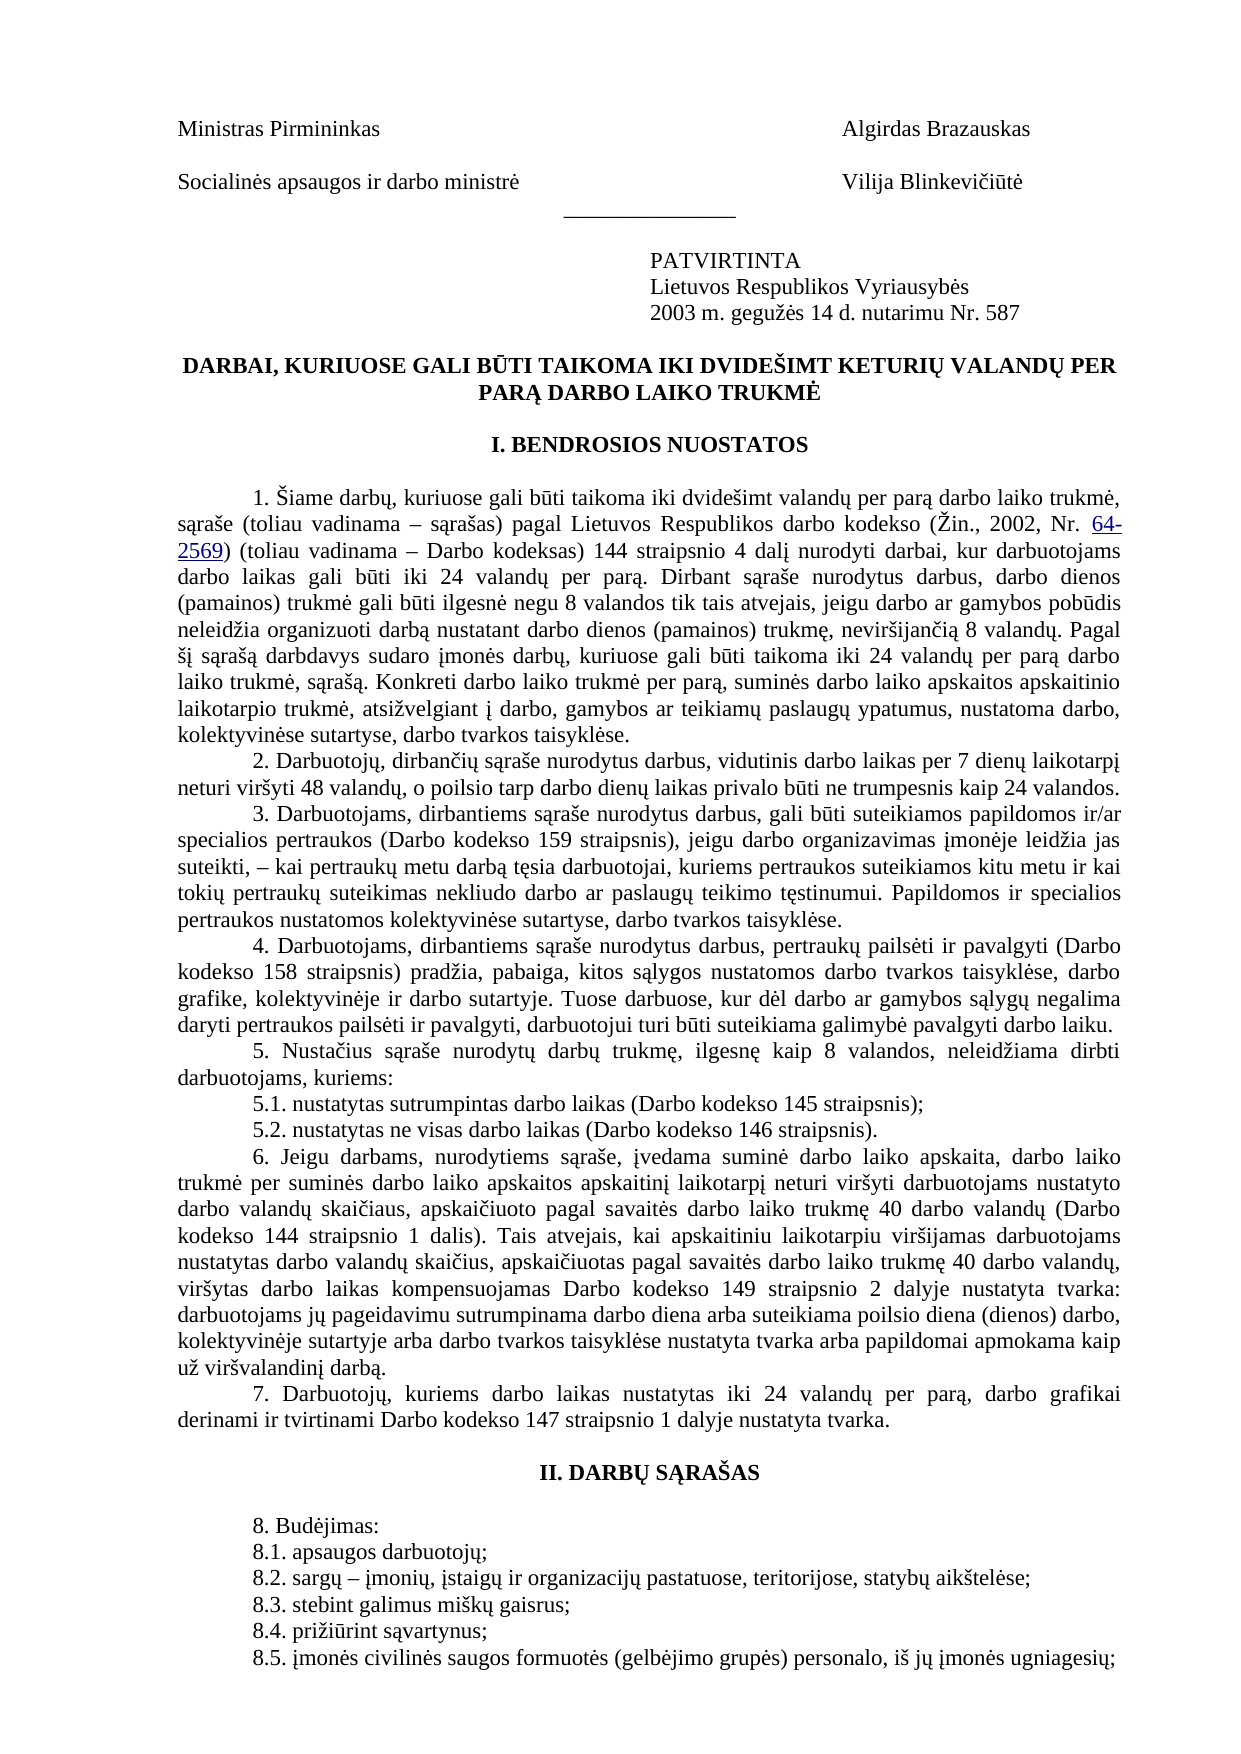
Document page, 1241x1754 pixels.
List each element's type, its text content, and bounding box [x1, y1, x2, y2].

text 7. Darbuotojų, kuriems darbo laikas nustatytas iki 24 valandų per parą, darbo grafikai derinami ir tvirtinami Darbo kodekso 147 straipsnio 1 dalyje nustatyta tvarka. [177, 1380, 1122, 1433]
text Socialinės apsaugos ir darbo ministrė Vilija Blinkevičiūtė [177, 168, 1122, 194]
subtitle II. DARBŲ SĄRAŠAS [177, 1459, 1122, 1485]
text _______________ [177, 194, 1122, 220]
text 4. Darbuotojams, dirbantiems sąraše nurodytus darbus, pertraukų pailsėti ir pavalgyti (Darbo kodekso 158 straipsnis) pradžia, pabaiga, kitos sąlygos nustatomos darbo tvarkos taisyklėse, darbo grafike, kolektyvinėje ir darbo sutartyje. Tuose darbuose, kur dėl darbo ar gamybos sąlygų negalima daryti pertraukos pailsėti ir pavalgyti, darbuotojui turi būti suteikiama galimybė pavalgyti darbo laiku. [177, 932, 1122, 1037]
text 5.2. nustatytas ne visas darbo laikas (Darbo kodekso 146 straipsnis). [177, 1116, 1122, 1143]
subtitle I. BENDROSIOS NUOSTATOS [177, 431, 1122, 458]
text 8.3. stebint galimus miškų gaisrus; [177, 1591, 1122, 1617]
text 8.2. sargų – įmonių, įstaigų ir organizacijų pastatuose, teritorijose, statybų aikštelėse; [177, 1564, 1122, 1591]
text Ministras Pirmininkas Algirdas Brazauskas [177, 115, 1122, 141]
text DARBAI, KURIUOSE GALI BŪTI TAIKOMA IKI DVIDEŠIMT KETURIŲ VALANDŲ PER PARĄ DARBO LAIKO TRUKMĖ [177, 352, 1122, 405]
text 5.1. nustatytas sutrumpintas darbo laikas (Darbo kodekso 145 straipsnis); [177, 1090, 1122, 1116]
text Lietuvos Respublikos Vyriausybės 2003 m. gegužės 14 d. nutarimu Nr. 587 [650, 273, 1122, 326]
text 6. Jeigu darbams, nurodytiems sąraše, įvedama suminė darbo laiko apskaita, darbo laiko trukmė per suminės darbo laiko apskaitos apskaitinį laikotarpį neturi viršyti darbuotojams nustatyto darbo valandų skaičiaus, apskaičiuoto pagal savaitės darbo laiko trukmę 40 darbo valandų (Darbo kodekso 144 straipsnio 1 dalis). Tais atvejais, kai apskaitiniu laikotarpiu viršijamas darbuotojams nustatytas darbo valandų skaičius, apskaičiuotas pagal savaitės darbo laiko trukmę 40 darbo valandų, viršytas darbo laikas kompensuojamas Darbo kodekso 149 straipsnio 2 dalyje nustatyta tvarka: darbuotojams jų pageidavimu sutrumpinama darbo diena arba suteikiama poilsio diena (dienos) darbo, kolektyvinėje sutartyje arba darbo tvarkos taisyklėse nustatyta tvarka arba papildomai apmokama kaip už viršvalandinį darbą. [177, 1143, 1122, 1380]
text 3. Darbuotojams, dirbantiems sąraše nurodytus darbus, gali būti suteikiamos papildomos ir/ar specialios pertraukos (Darbo kodekso 159 straipsnis), jeigu darbo organizavimas įmonėje leidžia jas suteikti, – kai pertraukų metu darbą tęsia darbuotojai, kuriems pertraukos suteikiamos kitu metu ir kai tokių pertraukų suteikimas nekliudo darbo ar paslaugų teikimo tęstinumui. Papildomos ir specialios pertraukos nustatomos kolektyvinėse sutartyse, darbo tvarkos taisyklėse. [177, 800, 1122, 932]
text 8.1. apsaugos darbuotojų; [177, 1538, 1122, 1564]
text 1. Šiame darbų, kuriuose gali būti taikoma iki dvidešimt valandų per parą darbo laiko trukmė, sąraše (toliau vadinama – sąrašas) pagal Lietuvos Respublikos darbo kodekso (Žin., 2002, Nr. 64-2569) (toliau vadinama – Darbo kodeksas) 144 straipsnio 4 dalį nurodyti darbai, kur darbuotojams darbo laikas gali būti iki 24 valandų per parą. Dirbant sąraše nurodytus darbus, darbo dienos (pamainos) trukmė gali būti ilgesnė negu 8 valandos tik tais atvejais, jeigu darbo ar gamybos pobūdis neleidžia organizuoti darbą nustatant darbo dienos (pamainos) trukmę, neviršijančią 8 valandų. Pagal šį sąrašą darbdavys sudaro įmonės darbų, kuriuose gali būti taikoma iki 24 valandų per parą darbo laiko trukmė, sąrašą. Konkreti darbo laiko trukmė per parą, suminės darbo laiko apskaitos apskaitinio laikotarpio trukmė, atsižvelgiant į darbo, gamybos ar teikiamų paslaugų ypatumus, nustatoma darbo, kolektyvinėse sutartyse, darbo tvarkos taisyklėse. [177, 484, 1122, 747]
text 8.4. prižiūrint sąvartynus; [177, 1617, 1122, 1643]
text Patvirtinta [650, 247, 1122, 273]
text 5. Nustačius sąraše nurodytų darbų trukmę, ilgesnę kaip 8 valandos, neleidžiama dirbti darbuotojams, kuriems: [177, 1037, 1122, 1090]
text 8. Budėjimas: [177, 1512, 1122, 1538]
text 2. Darbuotojų, dirbančių sąraše nurodytus darbus, vidutinis darbo laikas per 7 dienų laikotarpį neturi viršyti 48 valandų, o poilsio tarp darbo dienų laikas privalo būti ne trumpesnis kaip 24 valandos. [177, 747, 1122, 800]
text 8.5. įmonės civilinės saugos formuotės (gelbėjimo grupės) personalo, iš jų įmonės ugniagesių; [177, 1643, 1122, 1670]
